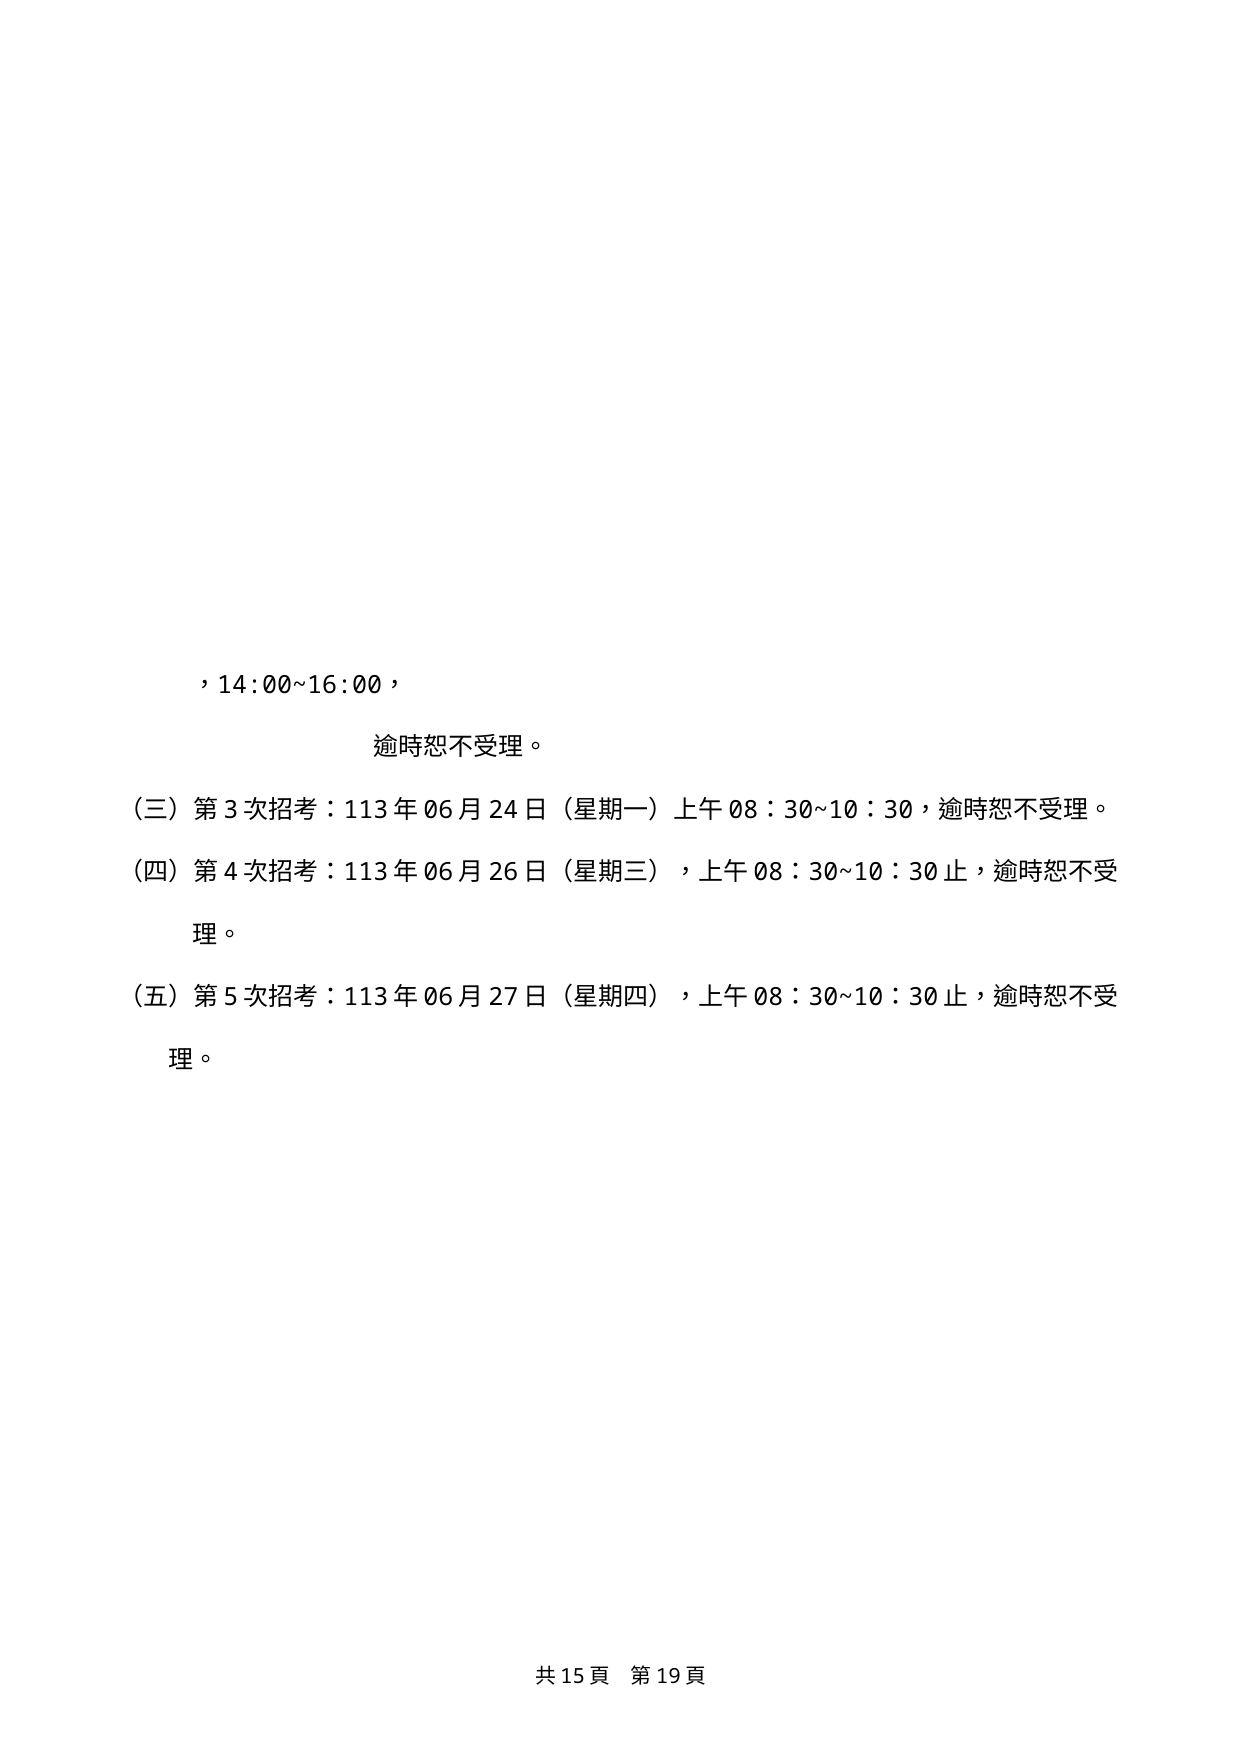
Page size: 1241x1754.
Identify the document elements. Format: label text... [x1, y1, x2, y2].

text （五）第5次招考：113年06月27日（星期四），上午08：30~10：30止，逾時恕不受理。 [118, 953, 1122, 1078]
text ，14:00~16:00， [118, 641, 1122, 703]
text （三）第3次招考：113年06月24日（星期一）上午08：30~10：30，逾時恕不受理。 [118, 766, 1122, 828]
text （四）第4次招考：113年06月26日（星期三），上午08：30~10：30止，逾時恕不受理。 [118, 828, 1122, 953]
text 逾時恕不受理。 [118, 703, 1122, 766]
